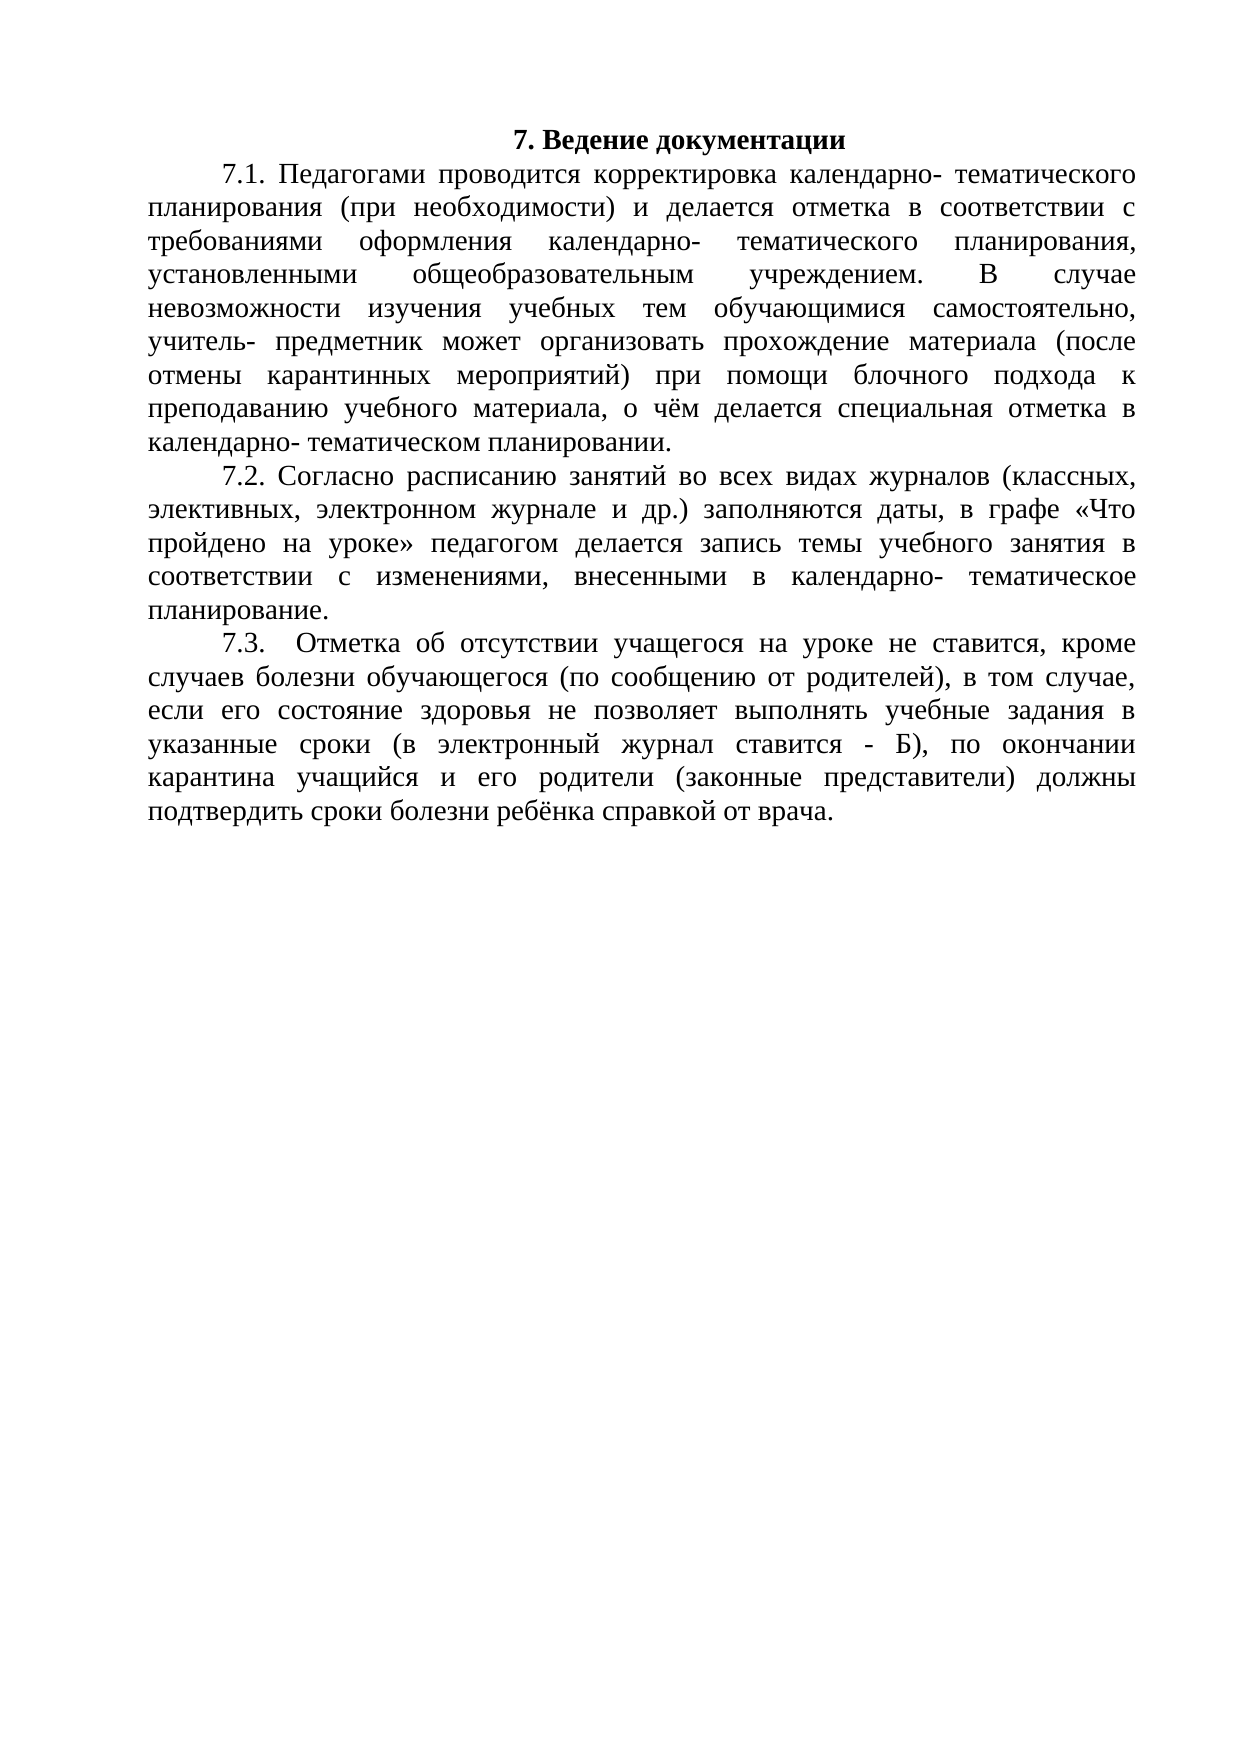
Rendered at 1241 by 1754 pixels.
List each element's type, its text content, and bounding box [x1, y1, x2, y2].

text 7.2. Согласно расписанию занятий во всех видах журналов (классных, элективных, электронном журнале и др.) заполняются даты, в графе «Что пройдено на уроке» педагогом делается запись темы учебного занятия в соответствии с изменениями, внесенными в календарно- тематическое планирование. [148, 458, 1137, 625]
text 7.3. Отметка об отсутствии учащегося на уроке не ставится, кроме случаев болезни обучающегося (по сообщению от родителей), в том случае, если его состояние здоровья не позволяет выполнять учебные задания в указанные сроки (в электронный журнал ставится - Б), по окончании карантина учащийся и его родители (законные представители) должны подтвердить сроки болезни ребёнка справкой от врача. [148, 625, 1137, 827]
text 7.1. Педагогами проводится корректировка календарно- тематического планирования (при необходимости) и делается отметка в соответствии с требованиями оформления календарно- тематического планирования, установленными общеобразовательным учреждением. В случае невозможности изучения учебных тем обучающимися самостоятельно, учитель- предметник может организовать прохождение материала (после отмены карантинных мероприятий) при помощи блочного подхода к преподаванию учебного материала, о чём делается специальная отметка в календарно- тематическом планировании. [148, 156, 1137, 458]
text 7. Ведение документации [148, 122, 1137, 156]
